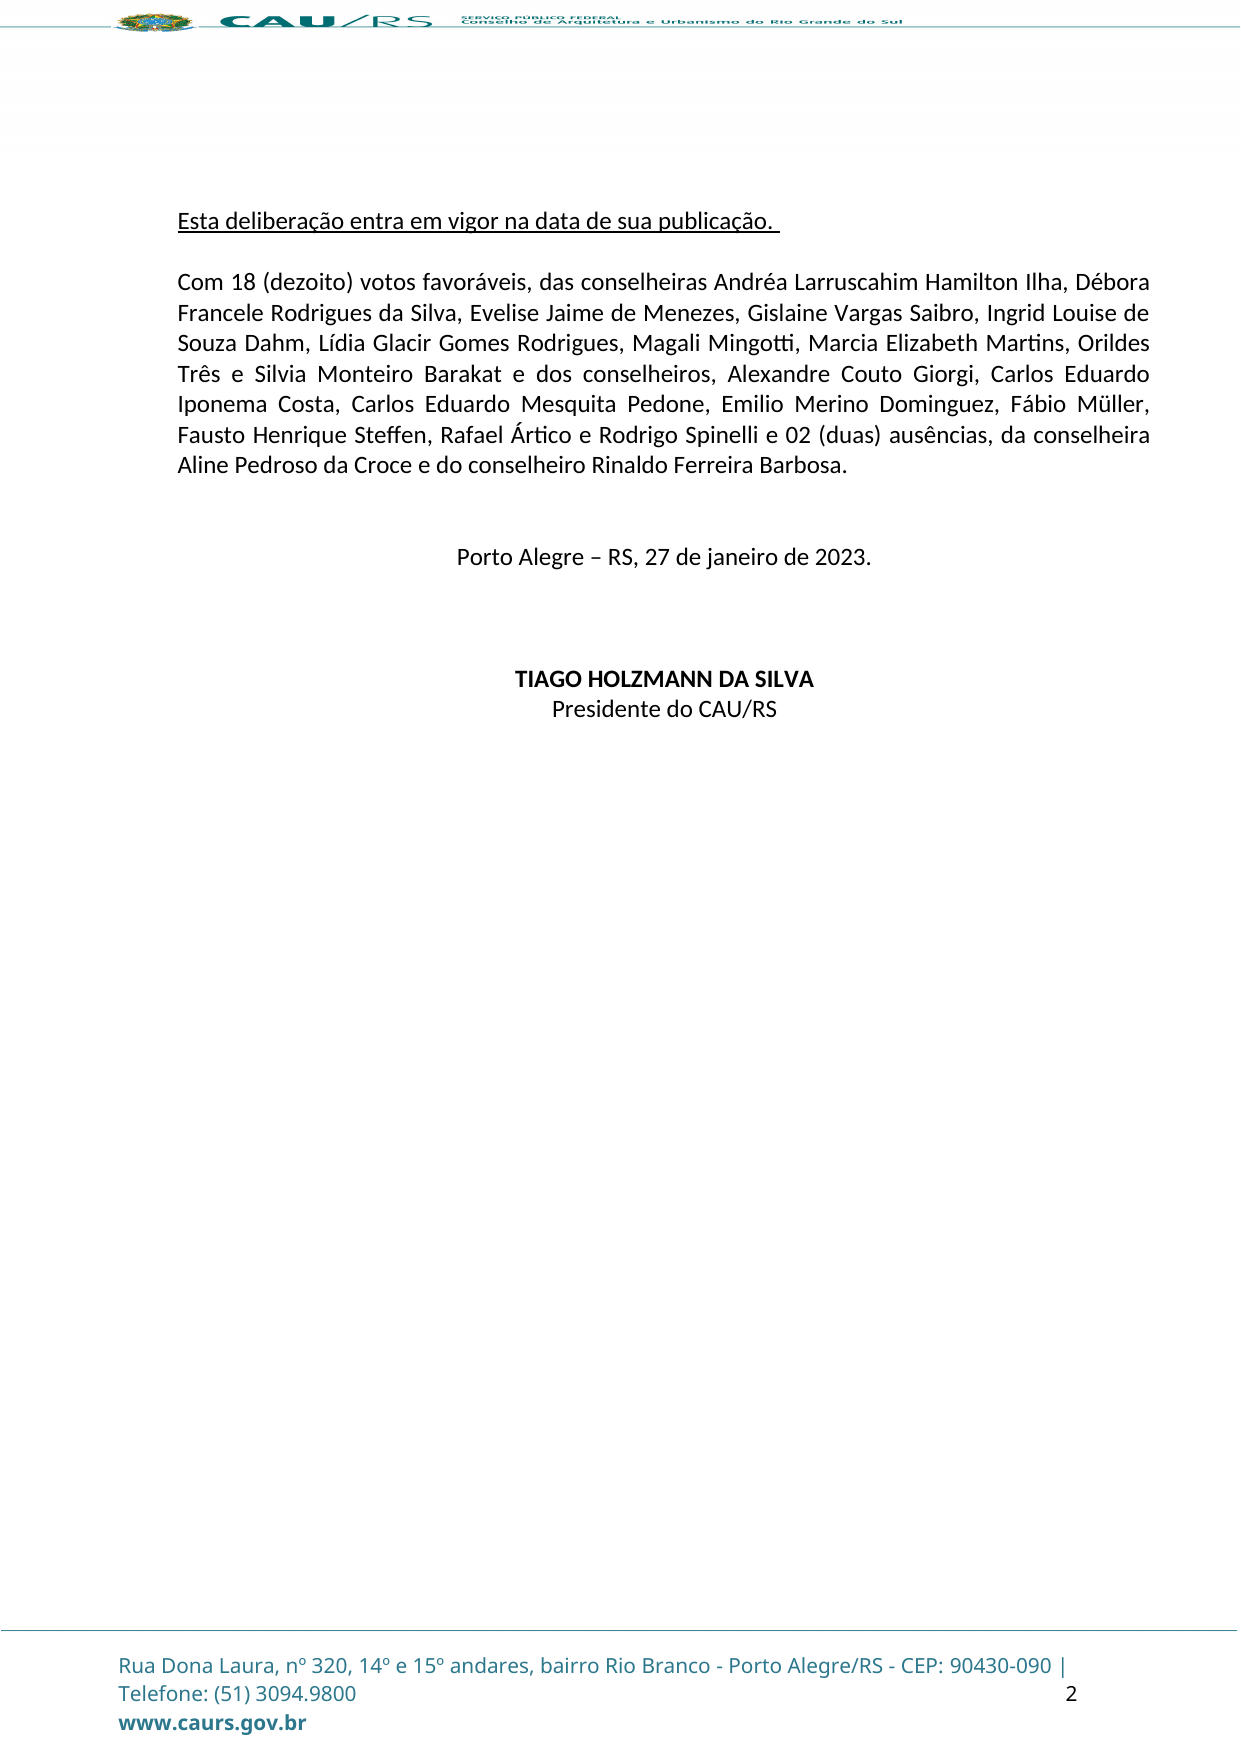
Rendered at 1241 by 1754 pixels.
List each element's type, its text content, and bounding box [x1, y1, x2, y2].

text TIAGO HOLZMANN DA SILVA [177, 663, 1152, 693]
text Presidente do CAU/RS [177, 693, 1152, 724]
text Porto Alegre – RS, 27 de janeiro de 2023. [177, 541, 1152, 571]
list Esta deliberação entra em vigor na data de sua publicação. [177, 205, 1152, 236]
text Com 18 (dezoito) votos favoráveis, das conselheiras Andréa Larruscahim Hamilton Ilha, Débora Francele Rodrigues da Silva, Evelise Jaime de Menezes, Gislaine Vargas Saibro, Ingrid Louise de Souza Dahm, Lídia Glacir Gomes Rodrigues, Magali Mingotti, Marcia Elizabeth Martins, Orildes Três e Silvia Monteiro Barakat e dos conselheiros, Alexandre Couto Giorgi, Carlos Eduardo Iponema Costa, Carlos Eduardo Mesquita Pedone, Emilio Merino Dominguez, Fábio Müller, Fausto Henrique Steffen, Rafael Ártico e Rodrigo Spinelli e 02 (duas) ausências, da conselheira Aline Pedroso da Croce e do conselheiro Rinaldo Ferreira Barbosa. [177, 266, 1152, 480]
